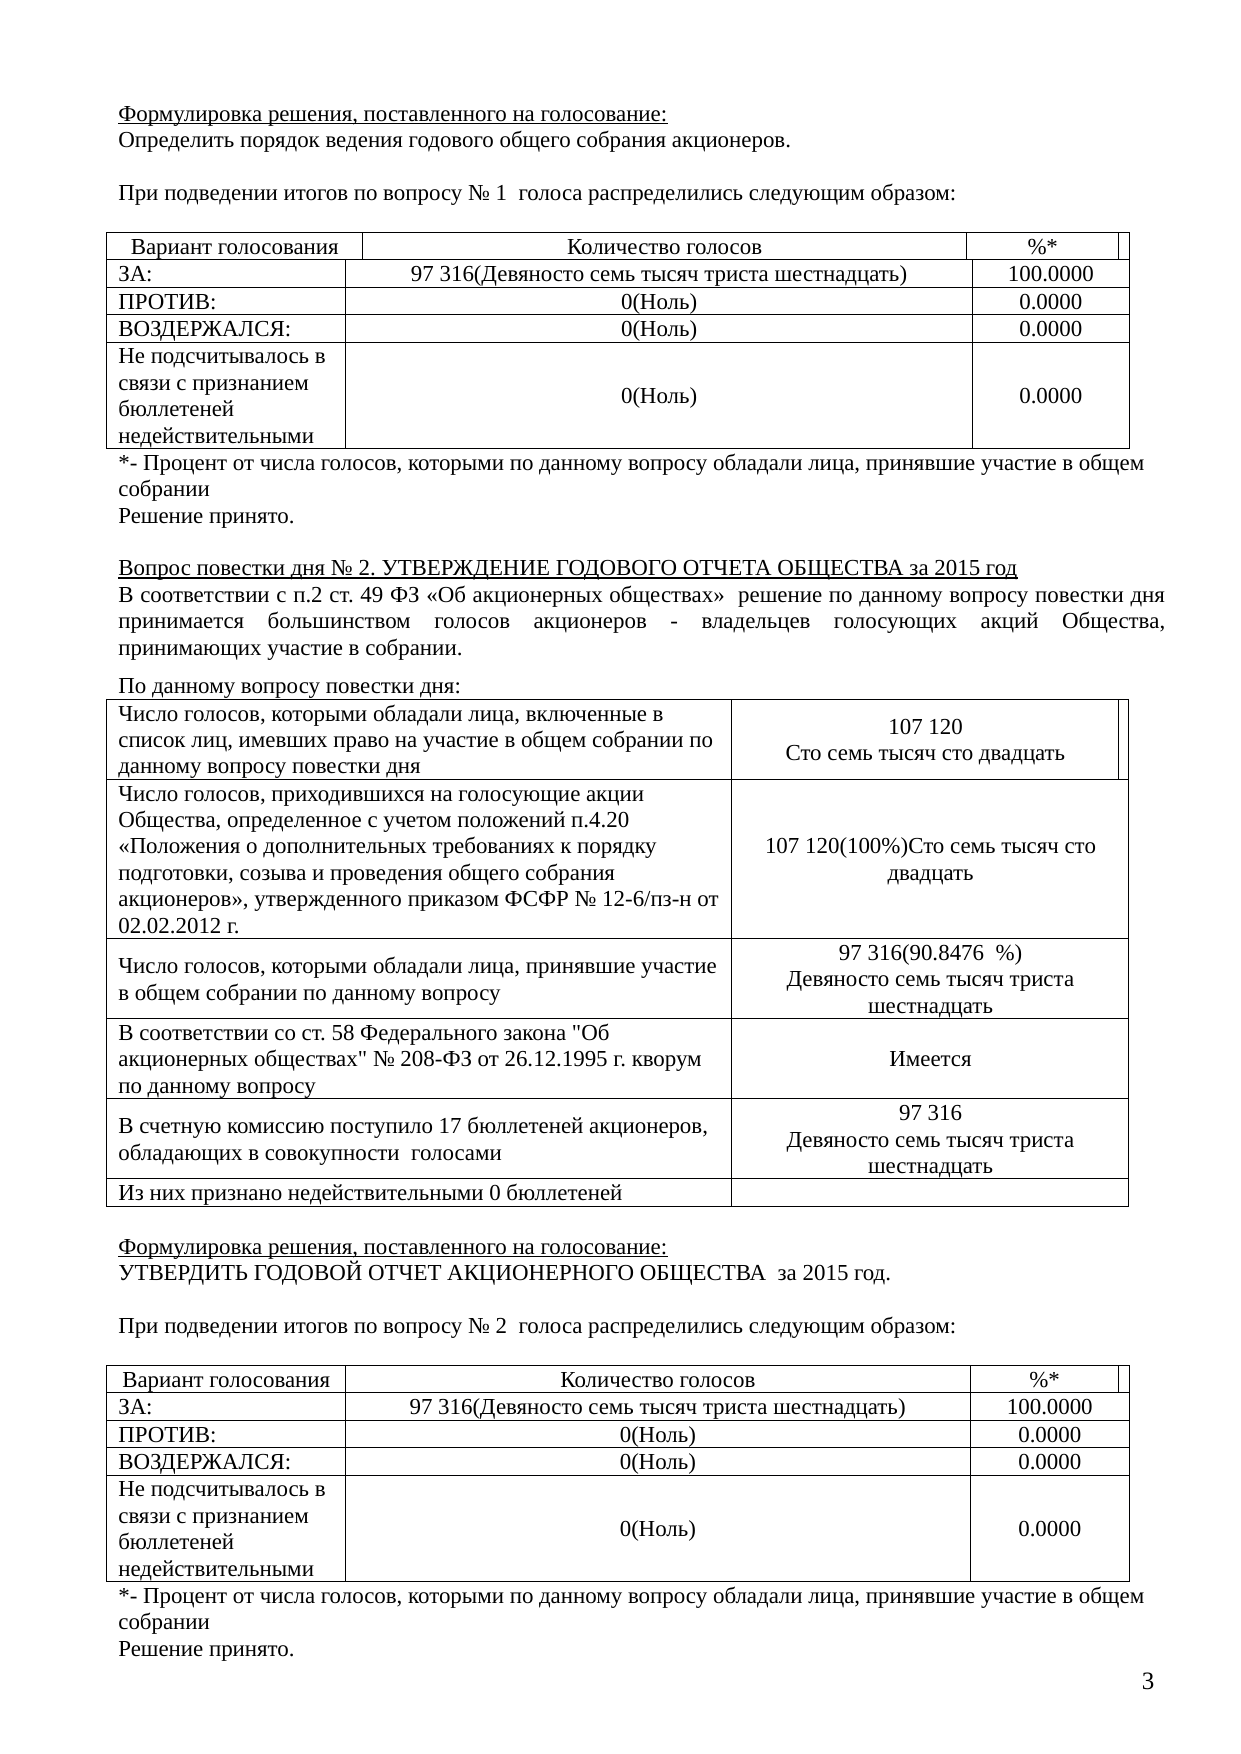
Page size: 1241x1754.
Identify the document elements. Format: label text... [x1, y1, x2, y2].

table_cell Число голосов, приходившихся на голосующие акции Общества, определенное с учетом положений п.4.20 «Положения о дополнительных требованиях к порядку подготовки, созыва и проведения общего собрания акционеров», утвержденного приказом ФСФР № 12-6/пз-н от 02.02.2012 г. [107, 780, 731, 938]
table_cell ВОЗДЕРЖАЛСЯ: [107, 315, 345, 342]
text Решение принято. [118, 1635, 1167, 1661]
text УТВЕРДИТЬ ГОДОВОЙ ОТЧЕТ АКЦИОНЕРНОГО ОБЩЕСТВА за 2015 год. [118, 1259, 1167, 1286]
table_header Вариант голосования [107, 233, 362, 259]
table_cell ПРОТИВ: [107, 1421, 345, 1447]
text Формулировка решения, поставленного на голосование: [118, 100, 1167, 127]
text *- Процент от числа голосов, которыми по данному вопросу обладали лица, принявшие участие в общем собрании [118, 1582, 1167, 1635]
table_cell 0(Ноль) [346, 288, 972, 314]
table_cell Число голосов, которыми обладали лица, принявшие участие в общем собрании по данному вопросу [107, 939, 731, 1018]
text Определить порядок ведения годового общего собрания акционеров. [118, 127, 1167, 153]
table_cell 97 316 Девяносто семь тысяч триста шестнадцать [732, 1099, 1128, 1178]
table_cell ПРОТИВ: [107, 288, 345, 314]
table_header [1119, 1366, 1129, 1392]
table_cell 0.0000 [971, 1421, 1129, 1447]
table_header [1119, 700, 1128, 779]
table_cell ЗА: [107, 1393, 345, 1420]
table_cell 0(Ноль) [346, 1476, 970, 1581]
text Вопрос повестки дня № 2. УТВЕРЖДЕНИЕ ГОДОВОГО ОТЧЕТА ОБЩЕСТВА за 2015 год [118, 554, 1167, 581]
table_cell 0.0000 [973, 343, 1129, 448]
table_cell Из них признано недействительными 0 бюллетеней [107, 1179, 731, 1206]
text *- Процент от числа голосов, которыми по данному вопросу обладали лица, принявшие участие в общем собрании [118, 449, 1167, 502]
table_cell [732, 1179, 1128, 1206]
table_cell 0(Ноль) [346, 315, 972, 342]
table_cell ЗА: [107, 260, 345, 287]
table_header %* [971, 1366, 1118, 1392]
table_header %* [967, 233, 1118, 259]
table_cell 97 316(Девяносто семь тысяч триста шестнадцать) [346, 1393, 970, 1420]
table_cell Не подсчитывалось в связи с признанием бюллетеней недействительными [107, 343, 345, 448]
table_cell 107 120(100%)Сто семь тысяч сто двадцать [732, 780, 1128, 938]
table_header Количество голосов [346, 1366, 970, 1392]
table_cell В соответствии со ст. 58 Федерального закона "Об акционерных обществах" № 208-ФЗ от 26.12.1995 г. кворум по данному вопросу [107, 1019, 731, 1098]
table_cell 0(Ноль) [346, 343, 972, 448]
text При подведении итогов по вопросу № 2 голоса распределились следующим образом: [118, 1312, 1167, 1338]
table_cell 100.0000 [971, 1393, 1129, 1420]
table_cell 97 316(Девяносто семь тысяч триста шестнадцать) [346, 260, 972, 287]
text В соответствии с п.2 ст. 49 ФЗ «Об акционерных обществах» решение по данному вопросу повестки дня принимается большинством голосов акционеров - владельцев голосующих акций Общества, принимающих участие в собрании. [118, 581, 1167, 660]
text По данному вопросу повестки дня: [118, 672, 1167, 699]
table_header Вариант голосования [107, 1366, 345, 1392]
table_cell Имеется [732, 1019, 1128, 1098]
table_cell 0(Ноль) [346, 1421, 970, 1447]
table_cell 100.0000 [973, 260, 1129, 287]
table_cell 0(Ноль) [346, 1448, 970, 1474]
table_cell В счетную комиссию поступило 17 бюллетеней акционеров, обладающих в совокупности голосами [107, 1099, 731, 1178]
table_cell 0.0000 [973, 315, 1129, 342]
table_cell 0.0000 [971, 1448, 1129, 1474]
table_header Количество голосов [363, 233, 966, 259]
table_cell Не подсчитывалось в связи с признанием бюллетеней недействительными [107, 1476, 345, 1581]
table_cell 0.0000 [971, 1476, 1129, 1581]
text Решение принято. [118, 502, 1167, 528]
table_cell ВОЗДЕРЖАЛСЯ: [107, 1448, 345, 1474]
text При подведении итогов по вопросу № 1 голоса распределились следующим образом: [118, 179, 1167, 206]
text Формулировка решения, поставленного на голосование: [118, 1233, 1167, 1259]
table_header Число голосов, которыми обладали лица, включенные в список лиц, имевших право на участие в общем собрании по данному вопросу повестки дня [107, 700, 731, 779]
table_cell 97 316(90.8476 %) Девяносто семь тысяч триста шестнадцать [732, 939, 1128, 1018]
table_cell 0.0000 [973, 288, 1129, 314]
table_header 107 120 Сто семь тысяч сто двадцать [732, 700, 1118, 779]
table_header [1119, 233, 1129, 259]
